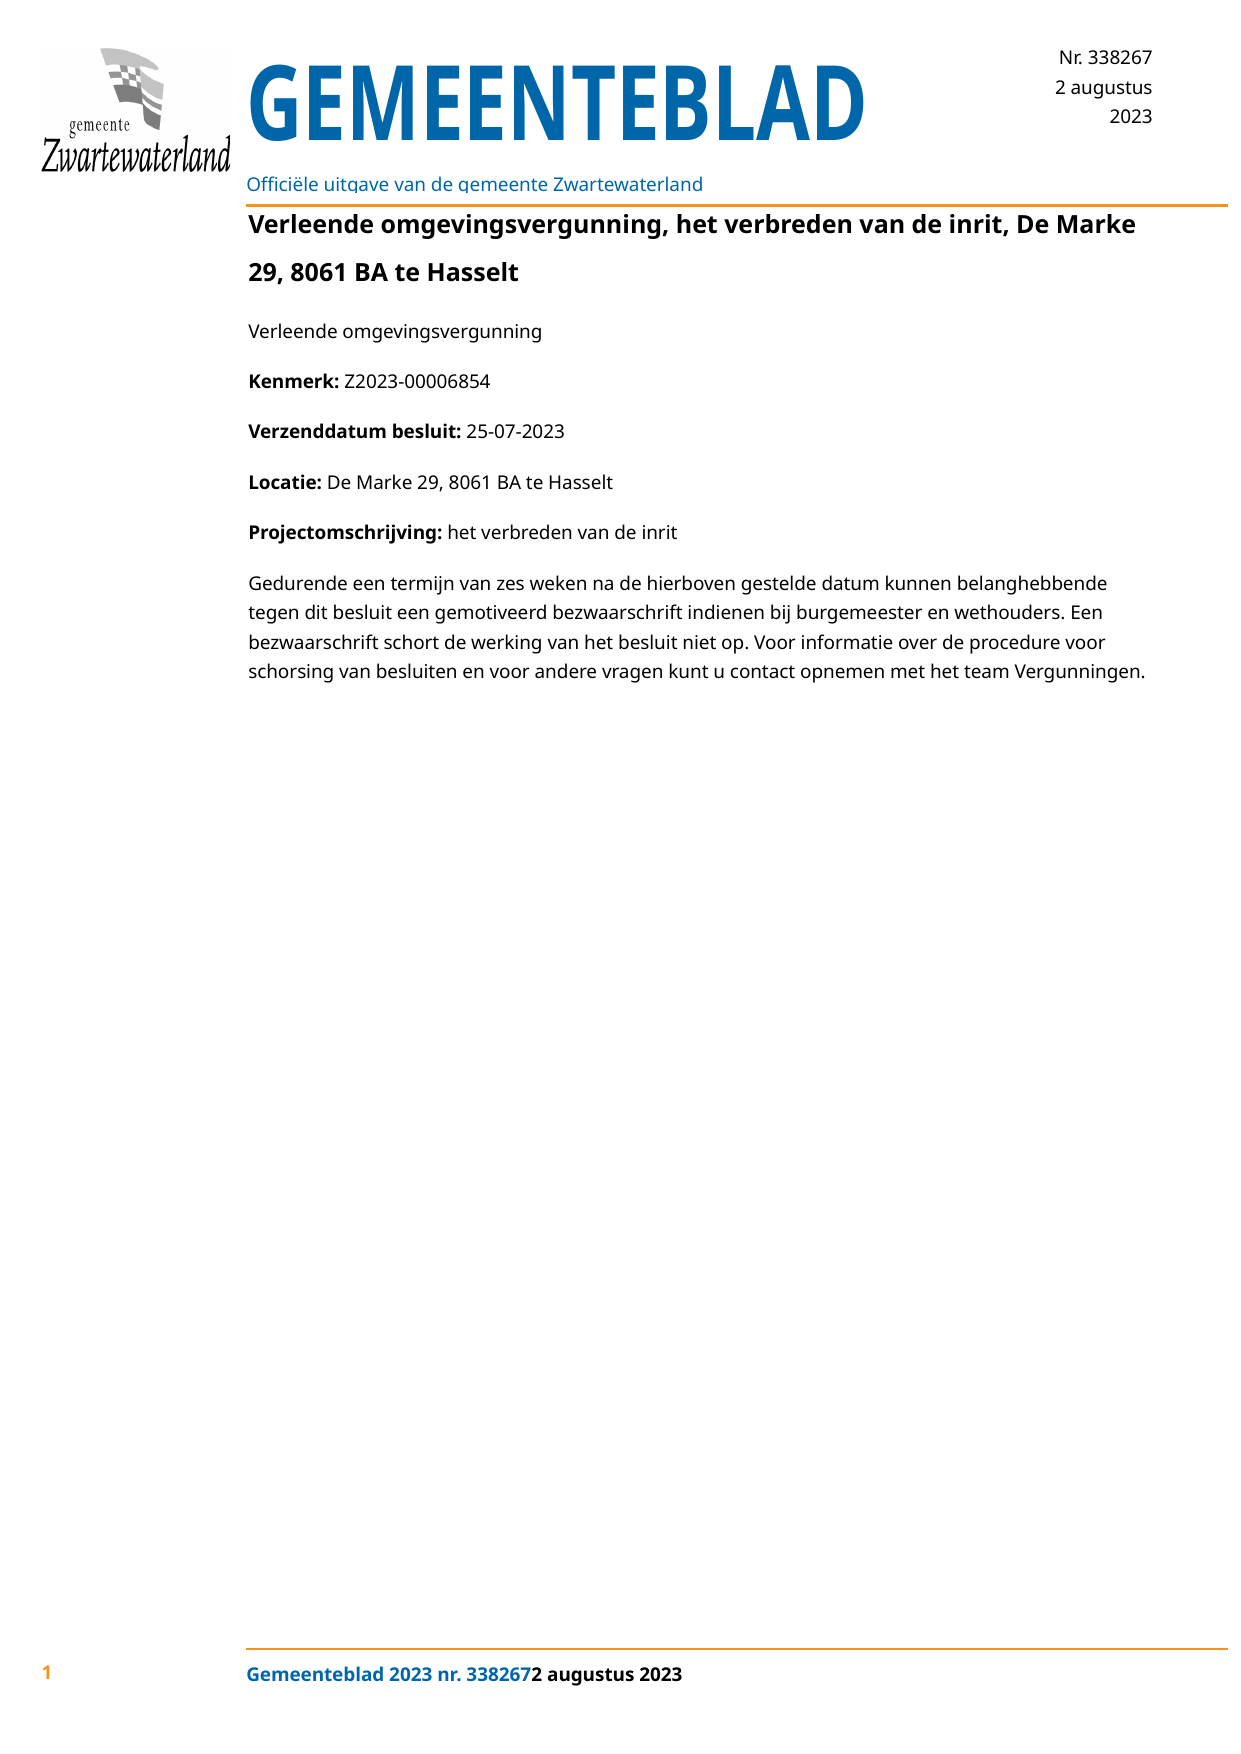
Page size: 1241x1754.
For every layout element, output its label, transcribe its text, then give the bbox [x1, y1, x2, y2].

text Verleende omgevingsvergunning [248, 318, 1152, 344]
text Verzenddatum besluit: 25-07-2023 [248, 419, 1152, 444]
picture [41, 47, 231, 172]
text Verleende omgevingsvergunning, het verbreden van de inrit, De Marke 29, 8061 BA te Hasselt [248, 207, 1152, 288]
text Locatie: De Marke 29, 8061 BA te Hasselt [248, 469, 1152, 495]
text Projectomschrijving: het verbreden van de inrit [248, 519, 1152, 545]
text Gedurende een termijn van zes weken na de hierboven gestelde datum kunnen belanghebbende tegen dit besluit een gemotiveerd bezwaarschrift indienen bij burgemeester en wethouders. Een bezwaarschrift schort de werking van het besluit niet op. Voor informatie over de procedure voor schorsing van besluiten en voor andere vragen kunt u contact opnemen met het team Vergunningen. [248, 570, 1152, 684]
text Kenmerk: Z2023-00006854 [248, 368, 1152, 394]
